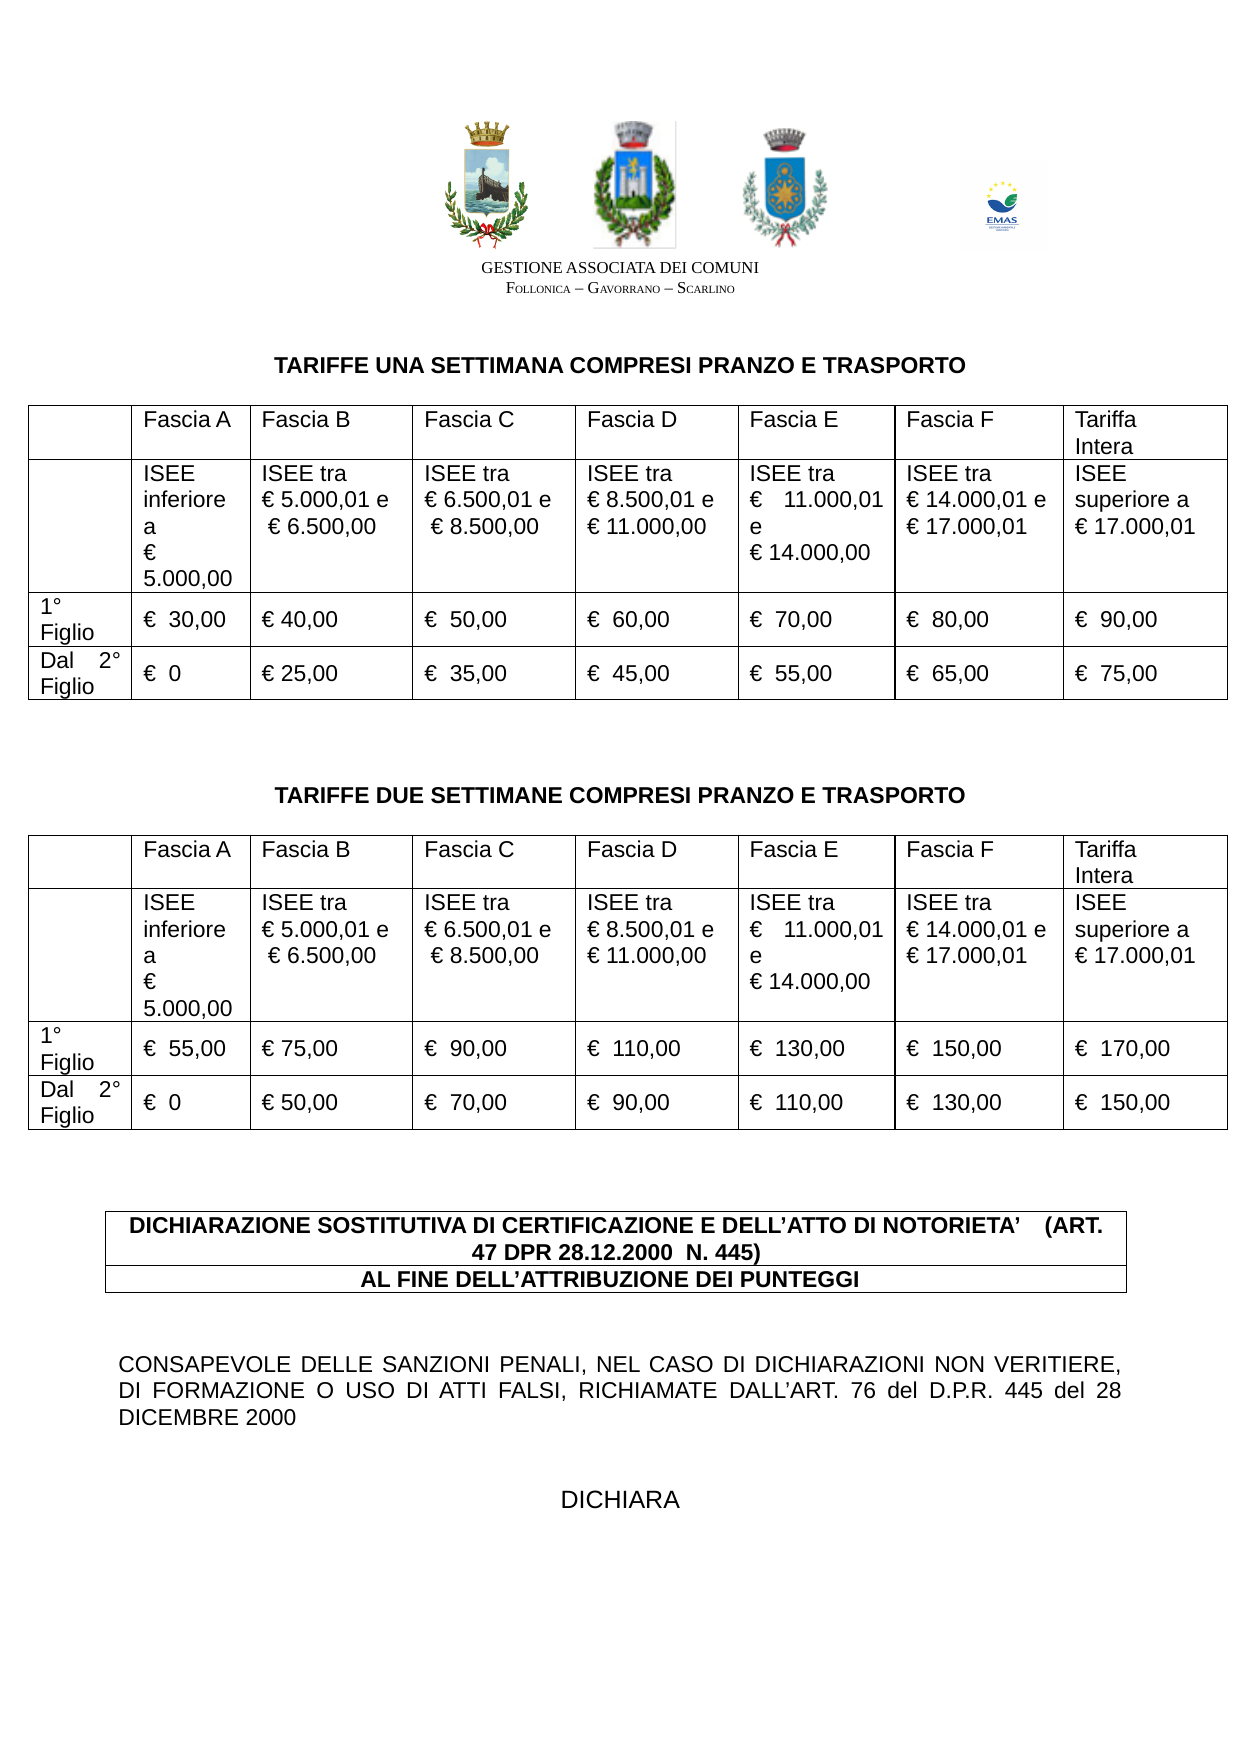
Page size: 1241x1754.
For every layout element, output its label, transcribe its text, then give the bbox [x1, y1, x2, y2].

table_cell ISEE tra € 11.000,01 e € 14.000,00 [739, 889, 894, 1021]
picture [443, 118, 529, 251]
table_cell € 0 [132, 1076, 250, 1128]
table_cell ISEE tra € 14.000,01 e € 17.000,01 [896, 460, 1063, 592]
table_cell € 150,00 [1064, 1076, 1227, 1128]
table_cell € 70,00 [413, 1076, 575, 1128]
table_header Fascia E [739, 406, 894, 459]
table_cell ISEE tra € 6.500,01 e € 8.500,00 [413, 889, 575, 1021]
table_cell € 130,00 [739, 1022, 894, 1075]
picture [957, 161, 1047, 251]
table_cell ISEE superiore a € 17.000,01 [1064, 889, 1227, 1021]
table_cell € 75,00 [251, 1022, 412, 1075]
table_header Fascia B [251, 406, 412, 459]
table_header Fascia D [576, 836, 738, 888]
table_cell € 110,00 [739, 1076, 894, 1128]
table_cell ISEE tra € 6.500,01 e € 8.500,00 [413, 460, 575, 592]
table_cell Dal 2° Figlio [29, 1076, 131, 1128]
table_header Fascia E [739, 836, 894, 888]
table_cell € 45,00 [576, 647, 738, 699]
table_cell € 0 [132, 647, 250, 699]
table_cell € 30,00 [132, 593, 250, 646]
table_header Fascia D [576, 406, 738, 459]
text TARIFFE DUE SETTIMANE COMPRESI PRANZO E TRASPORTO [118, 782, 1122, 808]
table_header Fascia B [251, 836, 412, 888]
table_cell € 75,00 [1064, 647, 1227, 699]
table_cell € 170,00 [1064, 1022, 1227, 1075]
table_header Tariffa Intera [1064, 406, 1227, 459]
table_cell € 130,00 [896, 1076, 1063, 1128]
table_cell 1° Figlio [29, 593, 131, 646]
table_cell ISEE tra € 11.000,01 e € 14.000,00 [739, 460, 894, 592]
table_header Fascia F [896, 836, 1063, 888]
table_cell ISEE superiore a € 17.000,01 [1064, 460, 1227, 592]
table_header Fascia A [132, 836, 250, 888]
table_cell ISEE tra € 14.000,01 e € 17.000,01 [896, 889, 1063, 1021]
table_cell € 25,00 [251, 647, 412, 699]
table_header [29, 836, 131, 888]
table_cell ISEE inferiore a € 5.000,00 [132, 889, 250, 1021]
table_header Fascia A [132, 406, 250, 459]
table_header Fascia C [413, 836, 575, 888]
table_cell € 60,00 [576, 593, 738, 646]
table_cell [29, 460, 131, 592]
table_cell € 35,00 [413, 647, 575, 699]
table_cell € 40,00 [251, 593, 412, 646]
table_cell € 90,00 [1064, 593, 1227, 646]
table_header [29, 406, 131, 459]
table_header DICHIARAZIONE SOSTITUTIVA DI CERTIFICAZIONE E DELL’ATTO DI NOTORIETA’ (ART. 47 DPR 28.12.2000 N. 445) [106, 1212, 1126, 1265]
table_cell € 150,00 [896, 1022, 1063, 1075]
table_header Fascia F [896, 406, 1063, 459]
table_cell AL FINE DELL’ATTRIBUZIONE DEI PUNTEGGI [106, 1266, 1126, 1292]
table_cell [29, 889, 131, 1021]
table_cell ISEE tra € 8.500,01 e € 11.000,00 [576, 889, 738, 1021]
table_cell ISEE tra € 5.000,01 e € 6.500,00 [251, 889, 412, 1021]
table_cell € 90,00 [576, 1076, 738, 1128]
table_header Tariffa Intera [1064, 836, 1227, 888]
table_cell € 90,00 [413, 1022, 575, 1075]
picture [593, 121, 678, 251]
table_cell € 80,00 [896, 593, 1063, 646]
text TARIFFE UNA SETTIMANA COMPRESI PRANZO E TRASPORTO [118, 352, 1122, 379]
table_cell Dal 2° Figlio [29, 647, 131, 699]
table_cell € 55,00 [739, 647, 894, 699]
table_cell € 50,00 [251, 1076, 412, 1128]
table_cell ISEE tra € 5.000,01 e € 6.500,00 [251, 460, 412, 592]
table_cell € 110,00 [576, 1022, 738, 1075]
table_cell € 55,00 [132, 1022, 250, 1075]
text CONSAPEVOLE DELLE SANZIONI PENALI, NEL CASO DI DICHIARAZIONI NON VERITIERE, DI FORMAZIONE O USO DI ATTI FALSI, RICHIAMATE DALL’ART. 76 del D.P.R. 445 del 28 DICEMBRE 2000 [118, 1351, 1122, 1430]
text DICHIARA [118, 1485, 1122, 1514]
table_cell € 70,00 [739, 593, 894, 646]
table_cell ISEE tra € 8.500,01 e € 11.000,00 [576, 460, 738, 592]
table_cell € 65,00 [896, 647, 1063, 699]
picture [742, 127, 828, 251]
table_header Fascia C [413, 406, 575, 459]
table_cell € 50,00 [413, 593, 575, 646]
table_cell 1° Figlio [29, 1022, 131, 1075]
table_cell ISEE inferiore a € 5.000,00 [132, 460, 250, 592]
